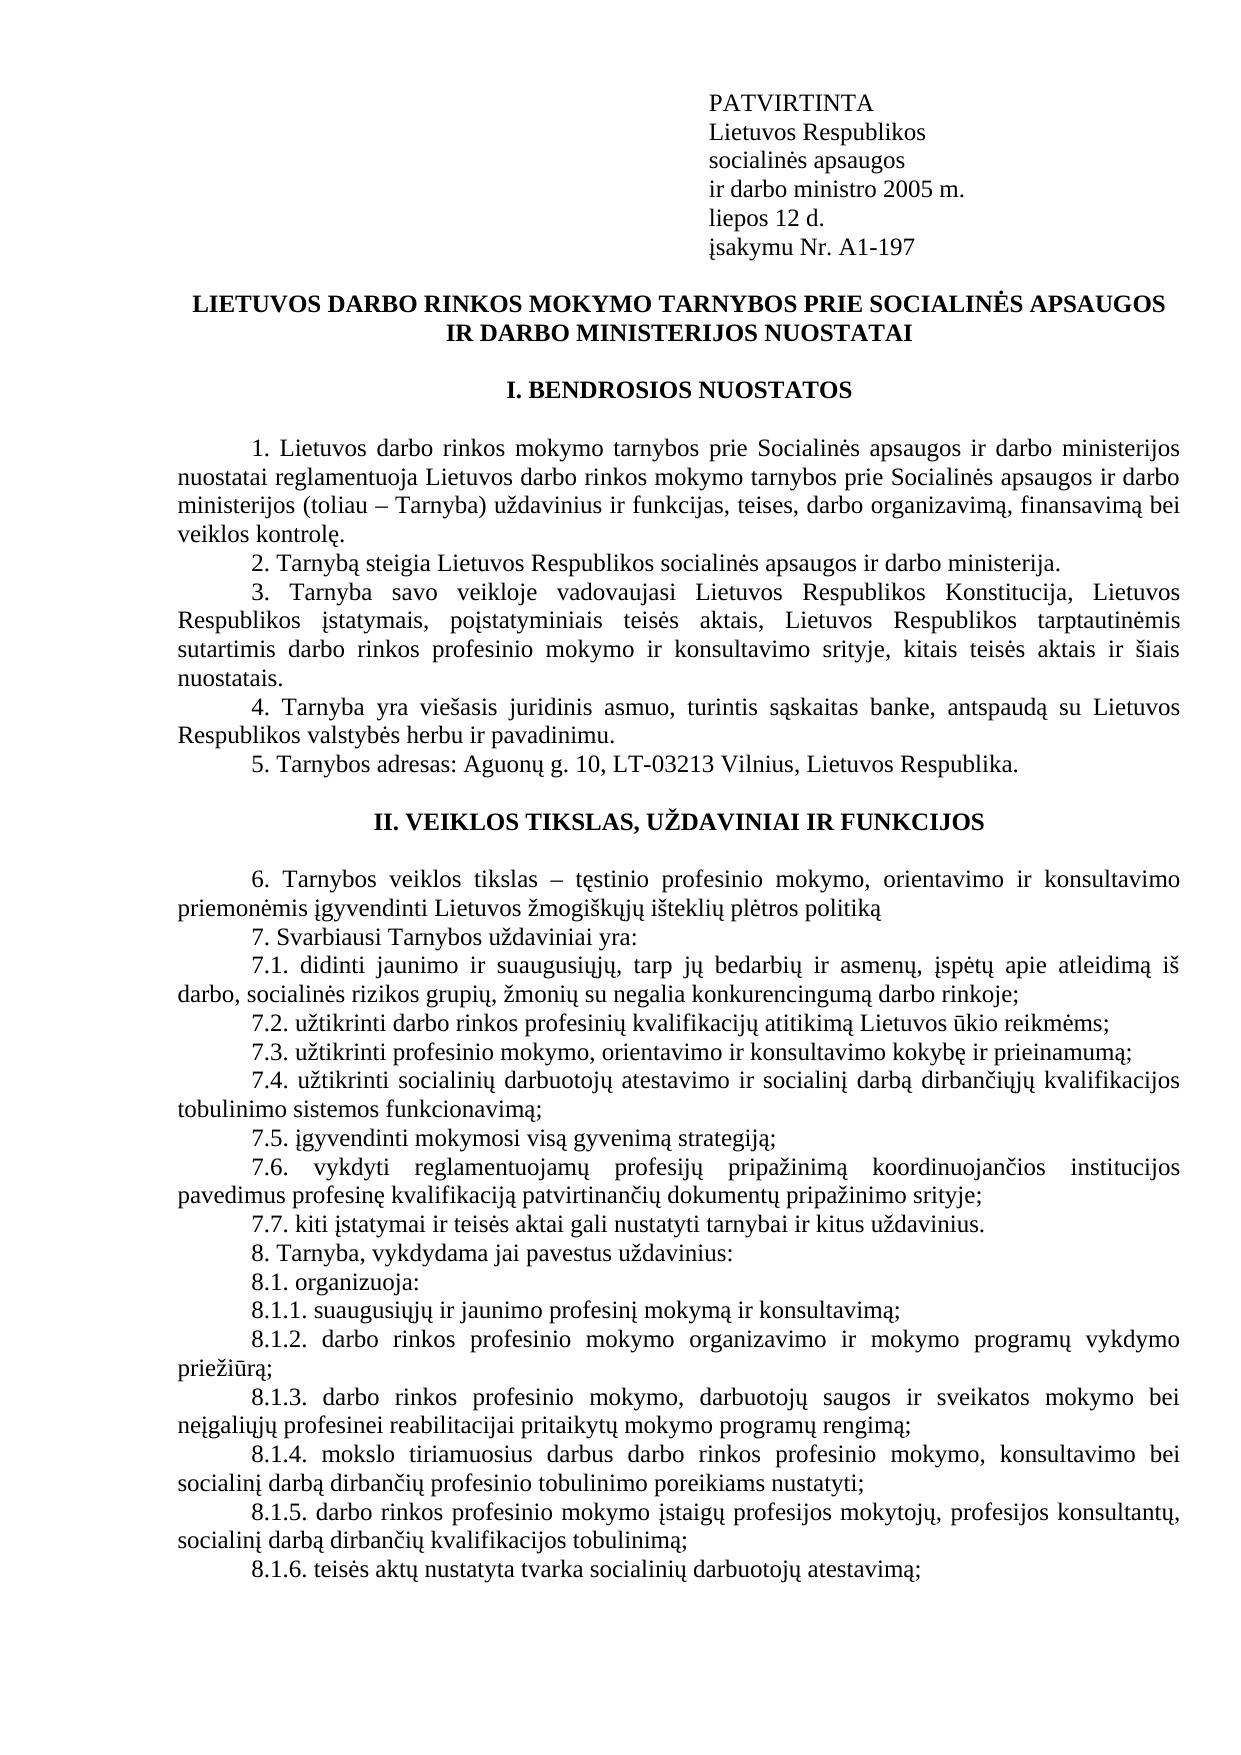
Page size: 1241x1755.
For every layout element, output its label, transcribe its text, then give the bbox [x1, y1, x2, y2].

text 7.4. užtikrinti socialinių darbuotojų atestavimo ir socialinį darbą dirbančiųjų kvalifikacijos tobulinimo sistemos funkcionavimą; [177, 1065, 1181, 1123]
text 7.7. kiti įstatymai ir teisės aktai gali nustatyti tarnybai ir kitus uždavinius. [177, 1209, 1181, 1238]
text 6. Tarnybos veiklos tikslas – tęstinio profesinio mokymo, orientavimo ir konsultavimo priemonėmis įgyvendinti Lietuvos žmogiškųjų išteklių plėtros politiką [177, 864, 1181, 922]
text I. BENDROSIOS NUOSTATOS [177, 375, 1181, 404]
text 2. Tarnybą steigia Lietuvos Respublikos socialinės apsaugos ir darbo ministerija. [177, 548, 1181, 577]
text 8.1.2. darbo rinkos profesinio mokymo organizavimo ir mokymo programų vykdymo priežiūrą; [177, 1324, 1181, 1382]
text įsakymu Nr. A1-197 [177, 232, 1181, 260]
text 5. Tarnybos adresas: Aguonų g. 10, LT-03213 Vilnius, Lietuvos Respublika. [177, 749, 1181, 778]
text 7.5. įgyvendinti mokymosi visą gyvenimą strategiją; [177, 1123, 1181, 1152]
text 8.1.4. mokslo tiriamuosius darbus darbo rinkos profesinio mokymo, konsultavimo bei socialinį darbą dirbančių profesinio tobulinimo poreikiams nustatyti; [177, 1439, 1181, 1497]
text 8.1. organizuoja: [177, 1267, 1181, 1295]
text PATVIRTINTA [177, 88, 1181, 117]
text ir darbo ministro 2005 m. [177, 174, 1181, 203]
text 3. Tarnyba savo veikloje vadovaujasi Lietuvos Respublikos Konstitucija, Lietuvos Respublikos įstatymais, poįstatyminiais teisės aktais, Lietuvos Respublikos tarptautinėmis sutartimis darbo rinkos profesinio mokymo ir konsultavimo srityje, kitais teisės aktais ir šiais nuostatais. [177, 577, 1181, 692]
text socialinės apsaugos [177, 145, 1181, 174]
text 1. Lietuvos darbo rinkos mokymo tarnybos prie Socialinės apsaugos ir darbo ministerijos nuostatai reglamentuoja Lietuvos darbo rinkos mokymo tarnybos prie Socialinės apsaugos ir darbo ministerijos (toliau – Tarnyba) uždavinius ir funkcijas, teises, darbo organizavimą, finansavimą bei veiklos kontrolę. [177, 433, 1181, 548]
text 8.1.5. darbo rinkos profesinio mokymo įstaigų profesijos mokytojų, profesijos konsultantų, socialinį darbą dirbančių kvalifikacijos tobulinimą; [177, 1497, 1181, 1554]
text LIETUVOS DARBO RINKOS MOKYMO TARNYBOS PRIE SOCIALINĖS APSAUGOS IR DARBO MINISTERIJOS NUOSTATAI [177, 289, 1181, 347]
text 8.1.6. teisės aktų nustatyta tvarka socialinių darbuotojų atestavimą; [177, 1554, 1181, 1583]
text 8. Tarnyba, vykdydama jai pavestus uždavinius: [177, 1238, 1181, 1267]
text 7.1. didinti jaunimo ir suaugusiųjų, tarp jų bedarbių ir asmenų, įspėtų apie atleidimą iš darbo, socialinės rizikos grupių, žmonių su negalia konkurencingumą darbo rinkoje; [177, 950, 1181, 1008]
text 7. Svarbiausi Tarnybos uždaviniai yra: [177, 922, 1181, 950]
text 8.1.3. darbo rinkos profesinio mokymo, darbuotojų saugos ir sveikatos mokymo bei neįgaliųjų profesinei reabilitacijai pritaikytų mokymo programų rengimą; [177, 1382, 1181, 1439]
text Lietuvos Respublikos [177, 117, 1181, 145]
text 8.1.1. suaugusiųjų ir jaunimo profesinį mokymą ir konsultavimą; [177, 1295, 1181, 1324]
text 4. Tarnyba yra viešasis juridinis asmuo, turintis sąskaitas banke, antspaudą su Lietuvos Respublikos valstybės herbu ir pavadinimu. [177, 692, 1181, 749]
text 7.2. užtikrinti darbo rinkos profesinių kvalifikacijų atitikimą Lietuvos ūkio reikmėms; [177, 1008, 1181, 1037]
text 7.3. užtikrinti profesinio mokymo, orientavimo ir konsultavimo kokybę ir prieinamumą; [177, 1037, 1181, 1065]
text 7.6. vykdyti reglamentuojamų profesijų pripažinimą koordinuojančios institucijos pavedimus profesinę kvalifikaciją patvirtinančių dokumentų pripažinimo srityje; [177, 1152, 1181, 1209]
text II. VEIKLOS TIKSLAS, UŽDAVINIAI IR FUNKCIJOS [177, 807, 1181, 835]
text liepos 12 d. [177, 203, 1181, 232]
